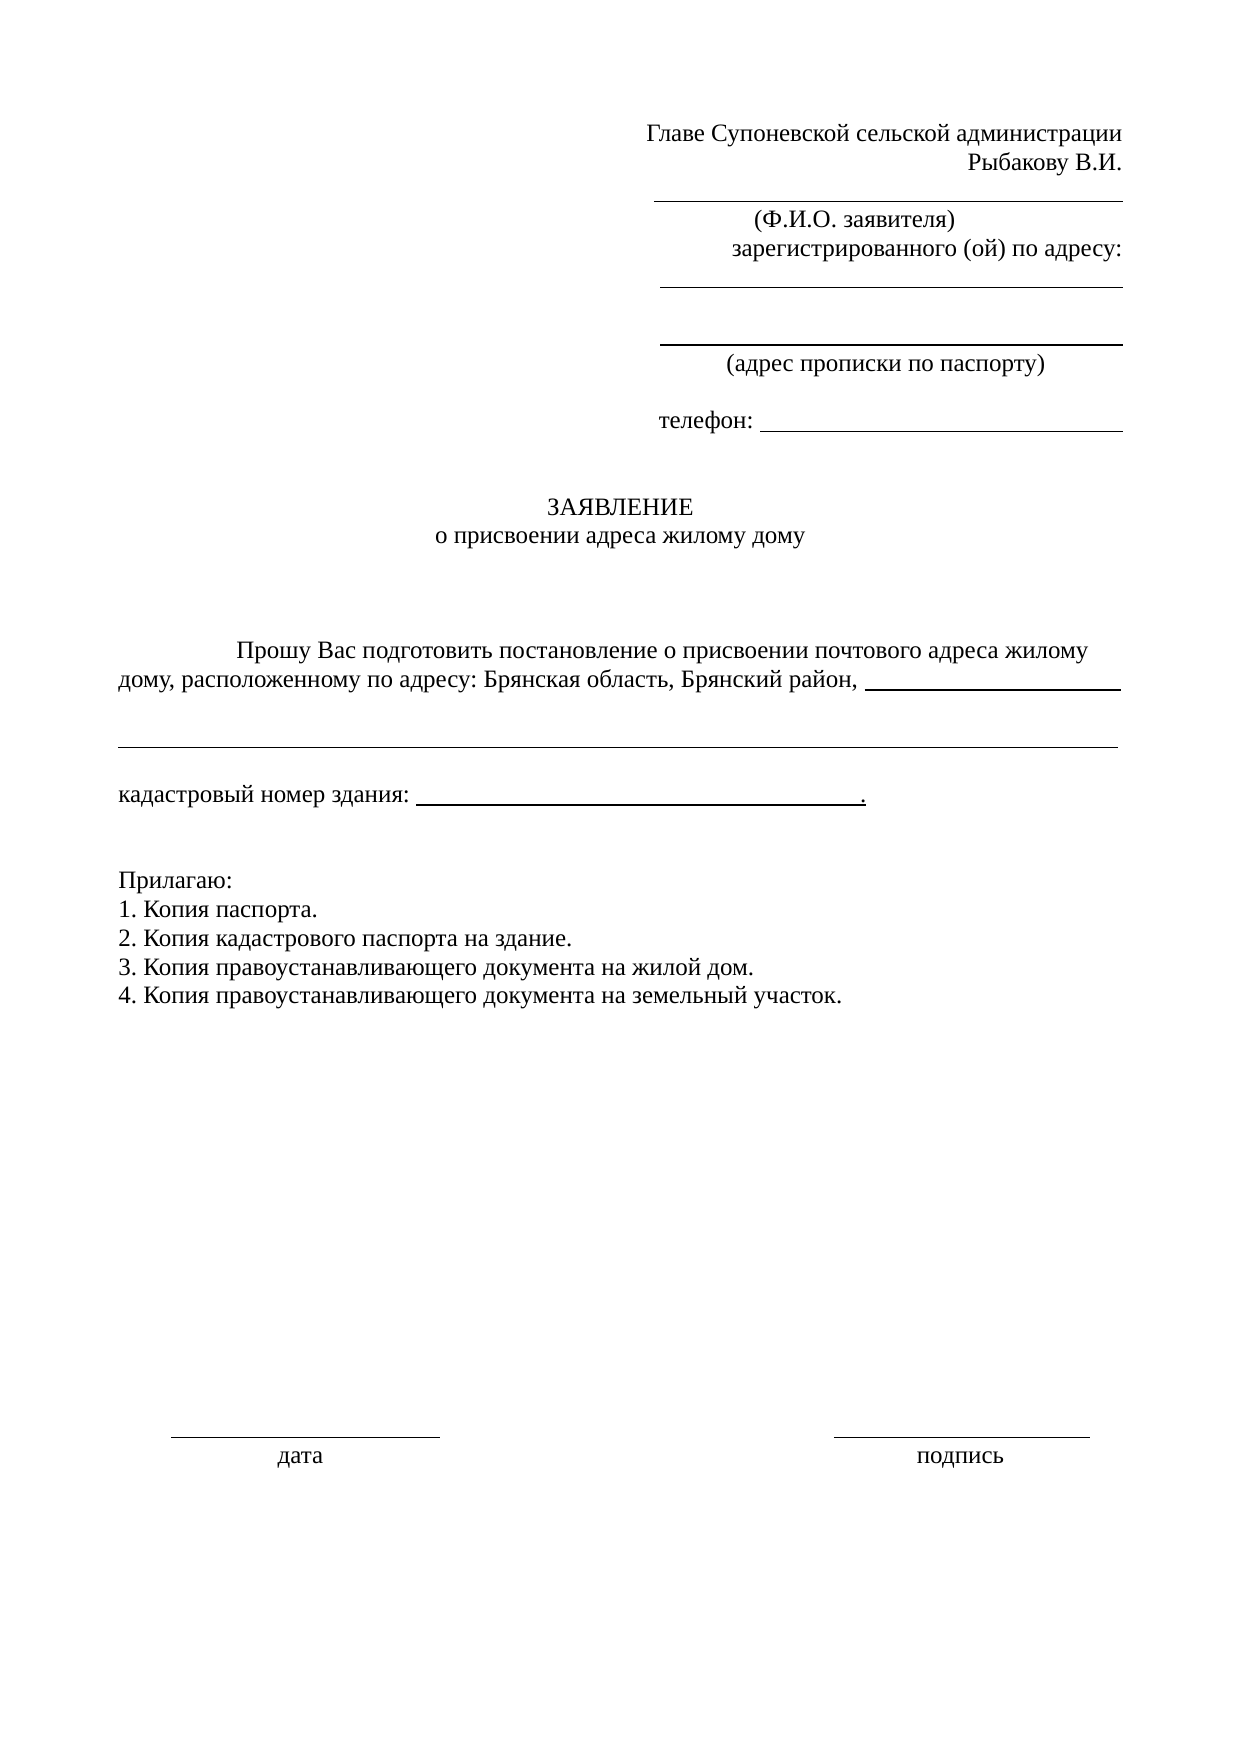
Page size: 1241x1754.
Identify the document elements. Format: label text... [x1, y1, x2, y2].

text 4. Копия правоустанавливающего документа на земельный участок. [118, 981, 1122, 1009]
text 2. Копия кадастрового паспорта на здание. [118, 923, 1122, 952]
text Рыбакову В.И. [118, 147, 1122, 176]
text Главе Супоневской сельской администрации [118, 118, 1122, 147]
text Прошу Вас подготовить постановление о присвоении почтового адреса жилому дому, расположенному по адресу: Брянская область, Брянский район, [118, 636, 1122, 693]
text 3. Копия правоустанавливающего документа на жилой дом. [118, 952, 1122, 981]
text ЗАЯВЛЕНИЕ [118, 492, 1122, 521]
text (адрес прописки по паспорту) [118, 348, 1122, 377]
text (Ф.И.О. заявителя) [118, 204, 1122, 233]
text зарегистрированного (ой) по адресу: [118, 233, 1122, 262]
text дата подпись [118, 1441, 1122, 1469]
text о присвоении адреса жилому дому [118, 521, 1122, 549]
text 1. Копия паспорта. [118, 894, 1122, 923]
text кадастровый номер здания: . [118, 779, 1122, 808]
text телефон: [118, 406, 1122, 434]
text Прилагаю: [118, 866, 1122, 894]
